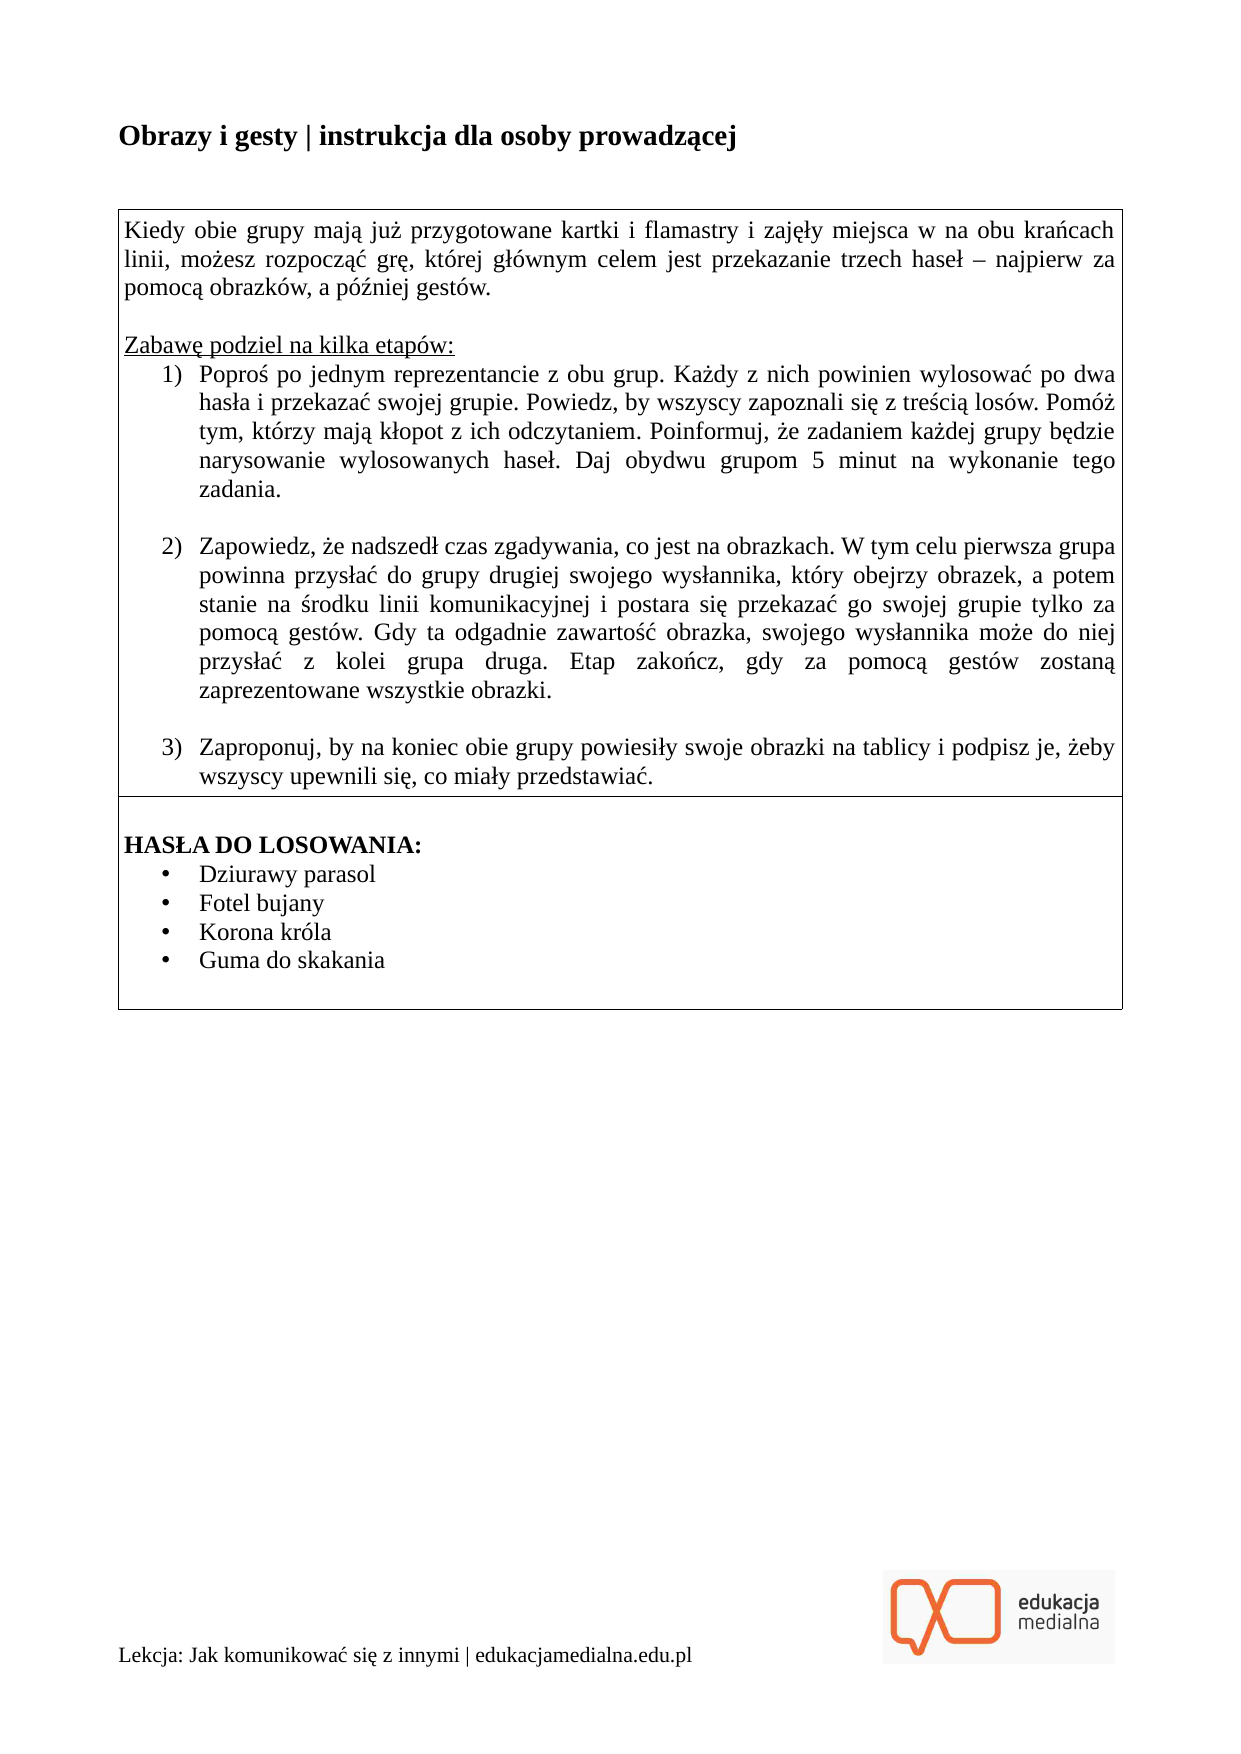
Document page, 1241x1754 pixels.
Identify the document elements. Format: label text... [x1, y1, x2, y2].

table_header Kiedy obie grupy mają już przygotowane kartki i flamastry i zajęły miejsca w na obu krańcach linii, możesz rozpocząć grę, której głównym celem jest przekazanie trzech haseł – najpierw za pomocą obrazków, a później gestów. Zabawę podziel na kilka etapów: Poproś po jednym reprezentancie z obu grup. Każdy z nich powinien wylosować po dwa hasła i przekazać swojej grupie. Powiedz, by wszyscy zapoznali się z treścią losów. Pomóż tym, którzy mają kłopot z ich odczytaniem. Poinformuj, że zadaniem każdej grupy będzie narysowanie wylosowanych haseł. Daj obydwu grupom 5 minut na wykonanie tego zadania. Zapowiedz, że nadszedł czas zgadywania, co jest na obrazkach. W tym celu pierwsza grupa powinna przysłać do grupy drugiej swojego wysłannika, który obejrzy obrazek, a potem stanie na środku linii komunikacyjnej i postara się przekazać go swojej grupie tylko za pomocą gestów. Gdy ta odgadnie zawartość obrazka, swojego wysłannika może do niej przysłać z kolei grupa druga. Etap zakończ, gdy za pomocą gestów zostaną zaprezentowane wszystkie obrazki. Zaproponuj, by na koniec obie grupy powiesiły swoje obrazki na tablicy i podpisz je, żeby wszyscy upewnili się, co miały przedstawiać. [119, 210, 1122, 796]
text Obrazy i gesty | instrukcja dla osoby prowadzącej [118, 118, 1122, 152]
table_cell HASŁA DO LOSOWANIA: Dziurawy parasol Fotel bujany Korona króla Guma do skakania [119, 797, 1122, 1008]
picture [882, 1570, 1116, 1664]
